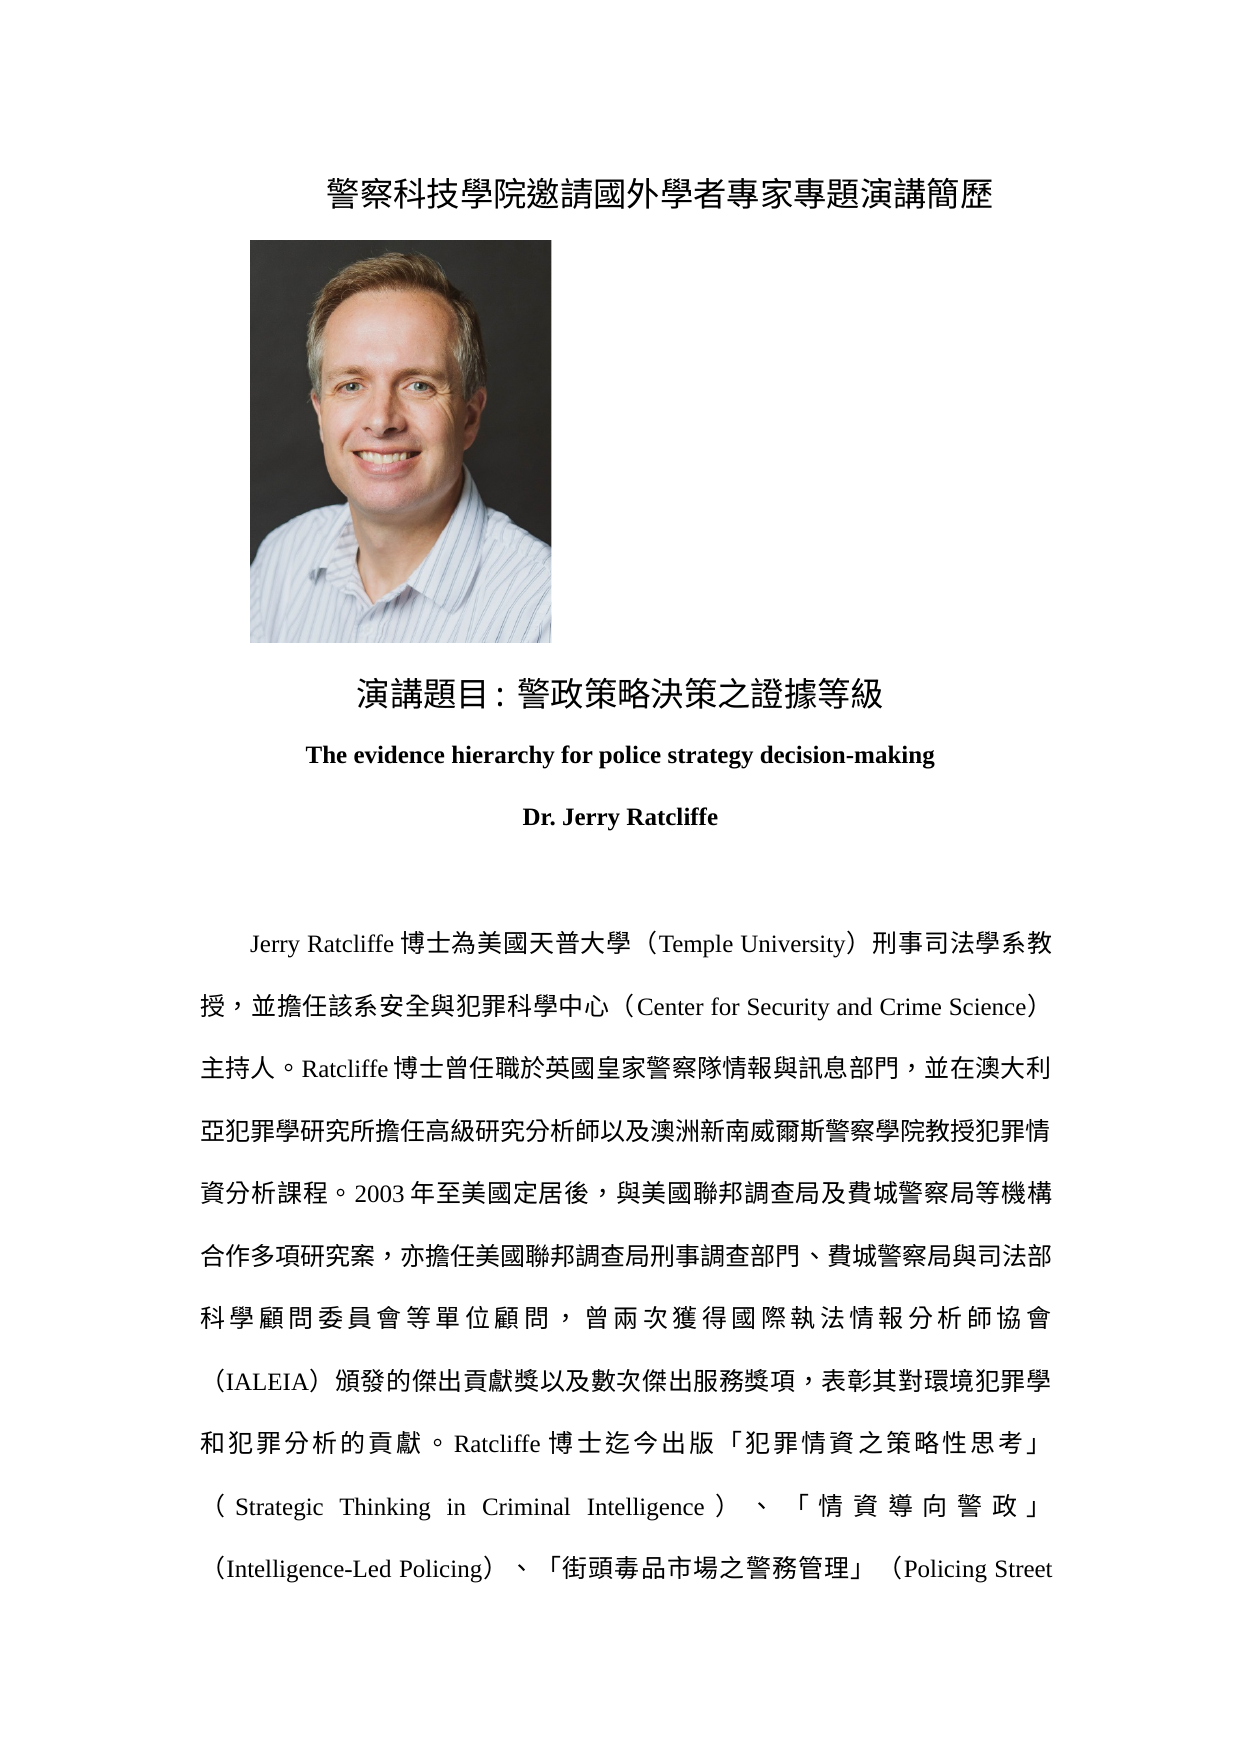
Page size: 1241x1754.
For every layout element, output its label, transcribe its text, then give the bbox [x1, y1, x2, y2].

text 警察科技學院邀請國外學者專家專題演講簡歷 [200, 150, 1053, 212]
text Dr. Jerry Ratcliffe [187, 775, 1053, 837]
text 演講題目: 警政策略決策之證據等級 [187, 650, 1053, 712]
text The evidence hierarchy for police strategy decision-making [187, 712, 1053, 775]
text Jerry Ratcliffe博士為美國天普大學（Temple University）刑事司法學系教授，並擔任該系安全與犯罪科學中心（Center for Security and Crime Science）主持人。Ratcliffe博士曾任職於英國皇家警察隊情報與訊息部門，並在澳大利亞犯罪學研究所擔任高級研究分析師以及澳洲新南威爾斯警察學院教授犯罪情資分析課程。2003年至美國定居後，與美國聯邦調查局及費城警察局等機構合作多項研究案，亦擔任美國聯邦調查局刑事調查部門、費城警察局與司法部科學顧問委員會等單位顧問，曾兩次獲得國際執法情報分析師協會（IALEIA）頒發的傑出貢獻獎以及數次傑出服務獎項，表彰其對環境犯罪學和犯罪分析的貢獻。Ratcliffe博士迄今出版「犯罪情資之策略性思考」（Strategic Thinking in Criminal Intelligence）、「情資導向警政」（Intelligence-Led Policing）、「街頭毒品市場之警務管理」（Policing Street [200, 900, 1053, 1587]
